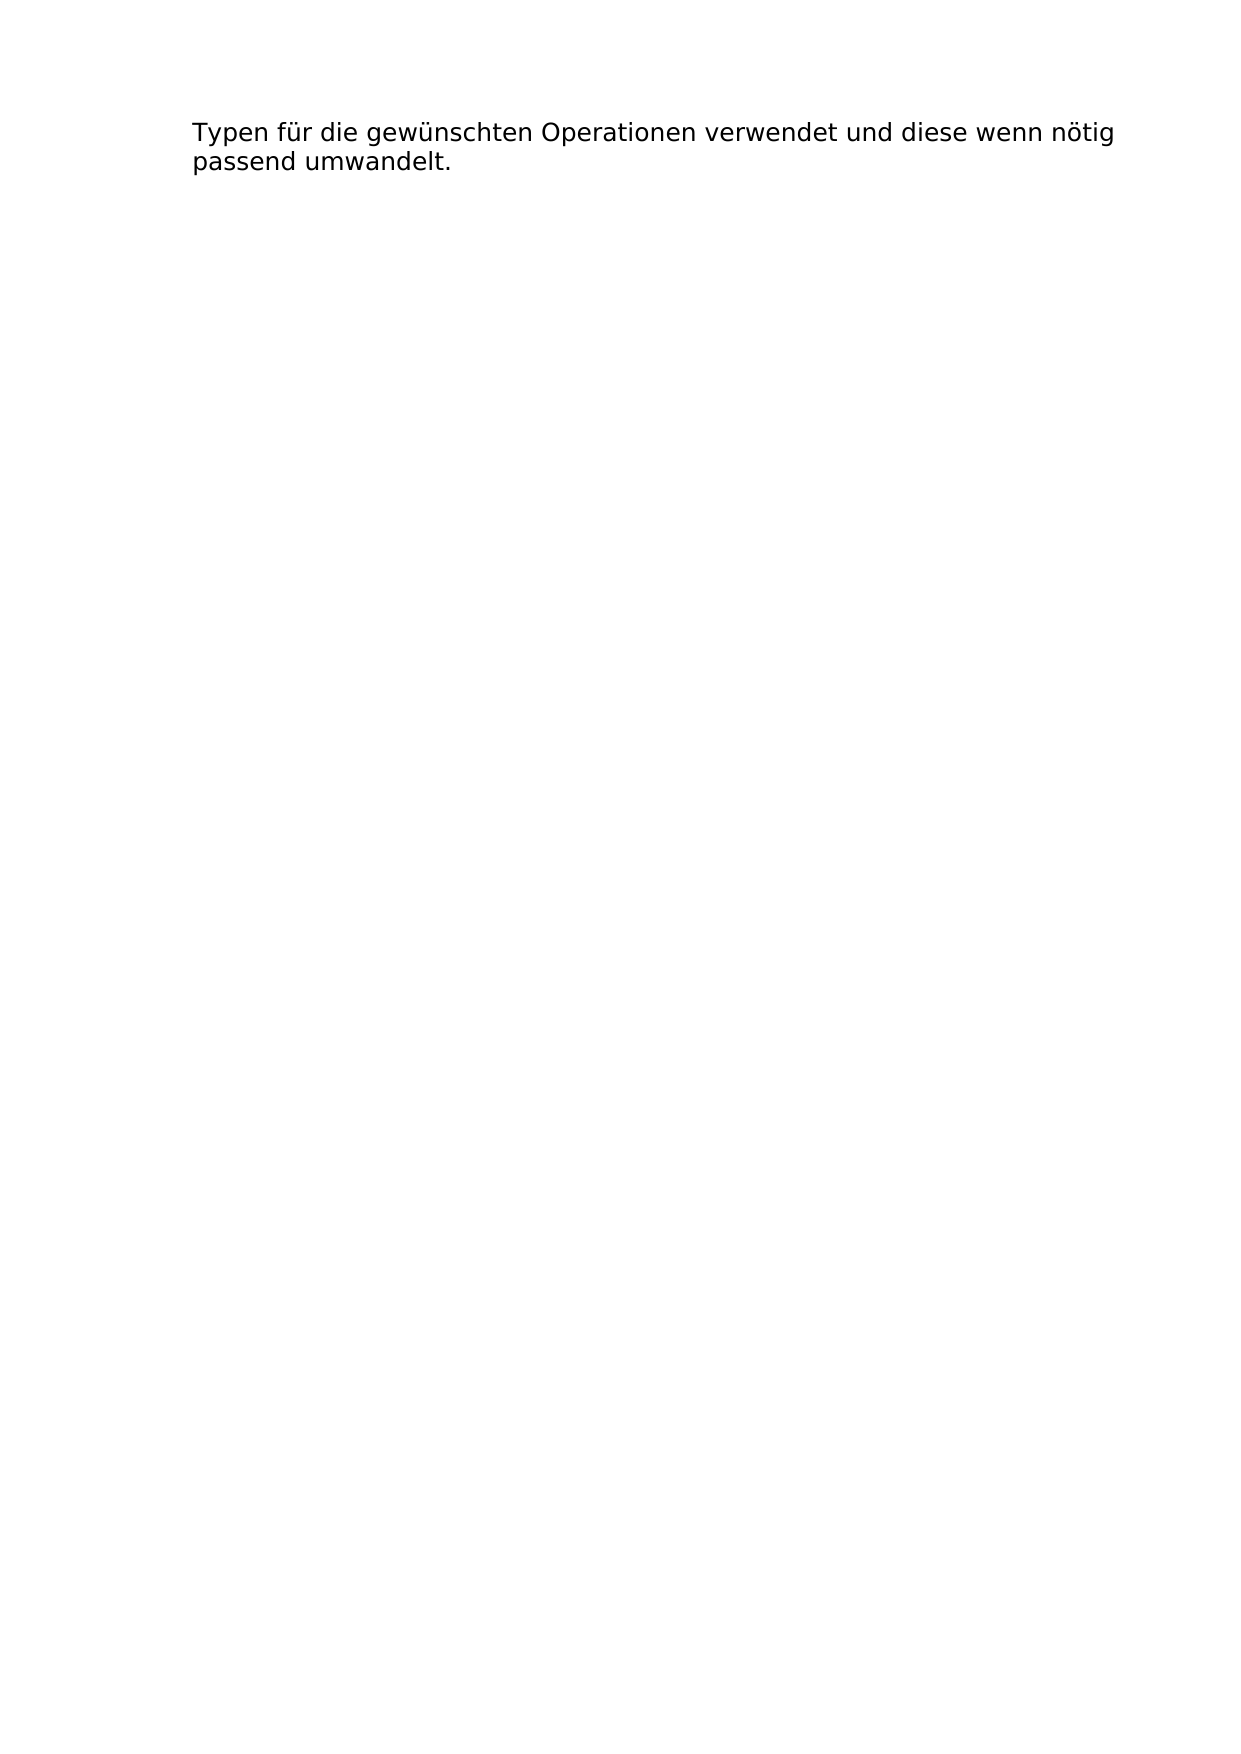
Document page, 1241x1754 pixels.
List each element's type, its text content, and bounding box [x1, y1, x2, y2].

list Typen für die gewünschten Operationen verwendet und diese wenn nötig passend umwandelt. [177, 118, 1122, 176]
